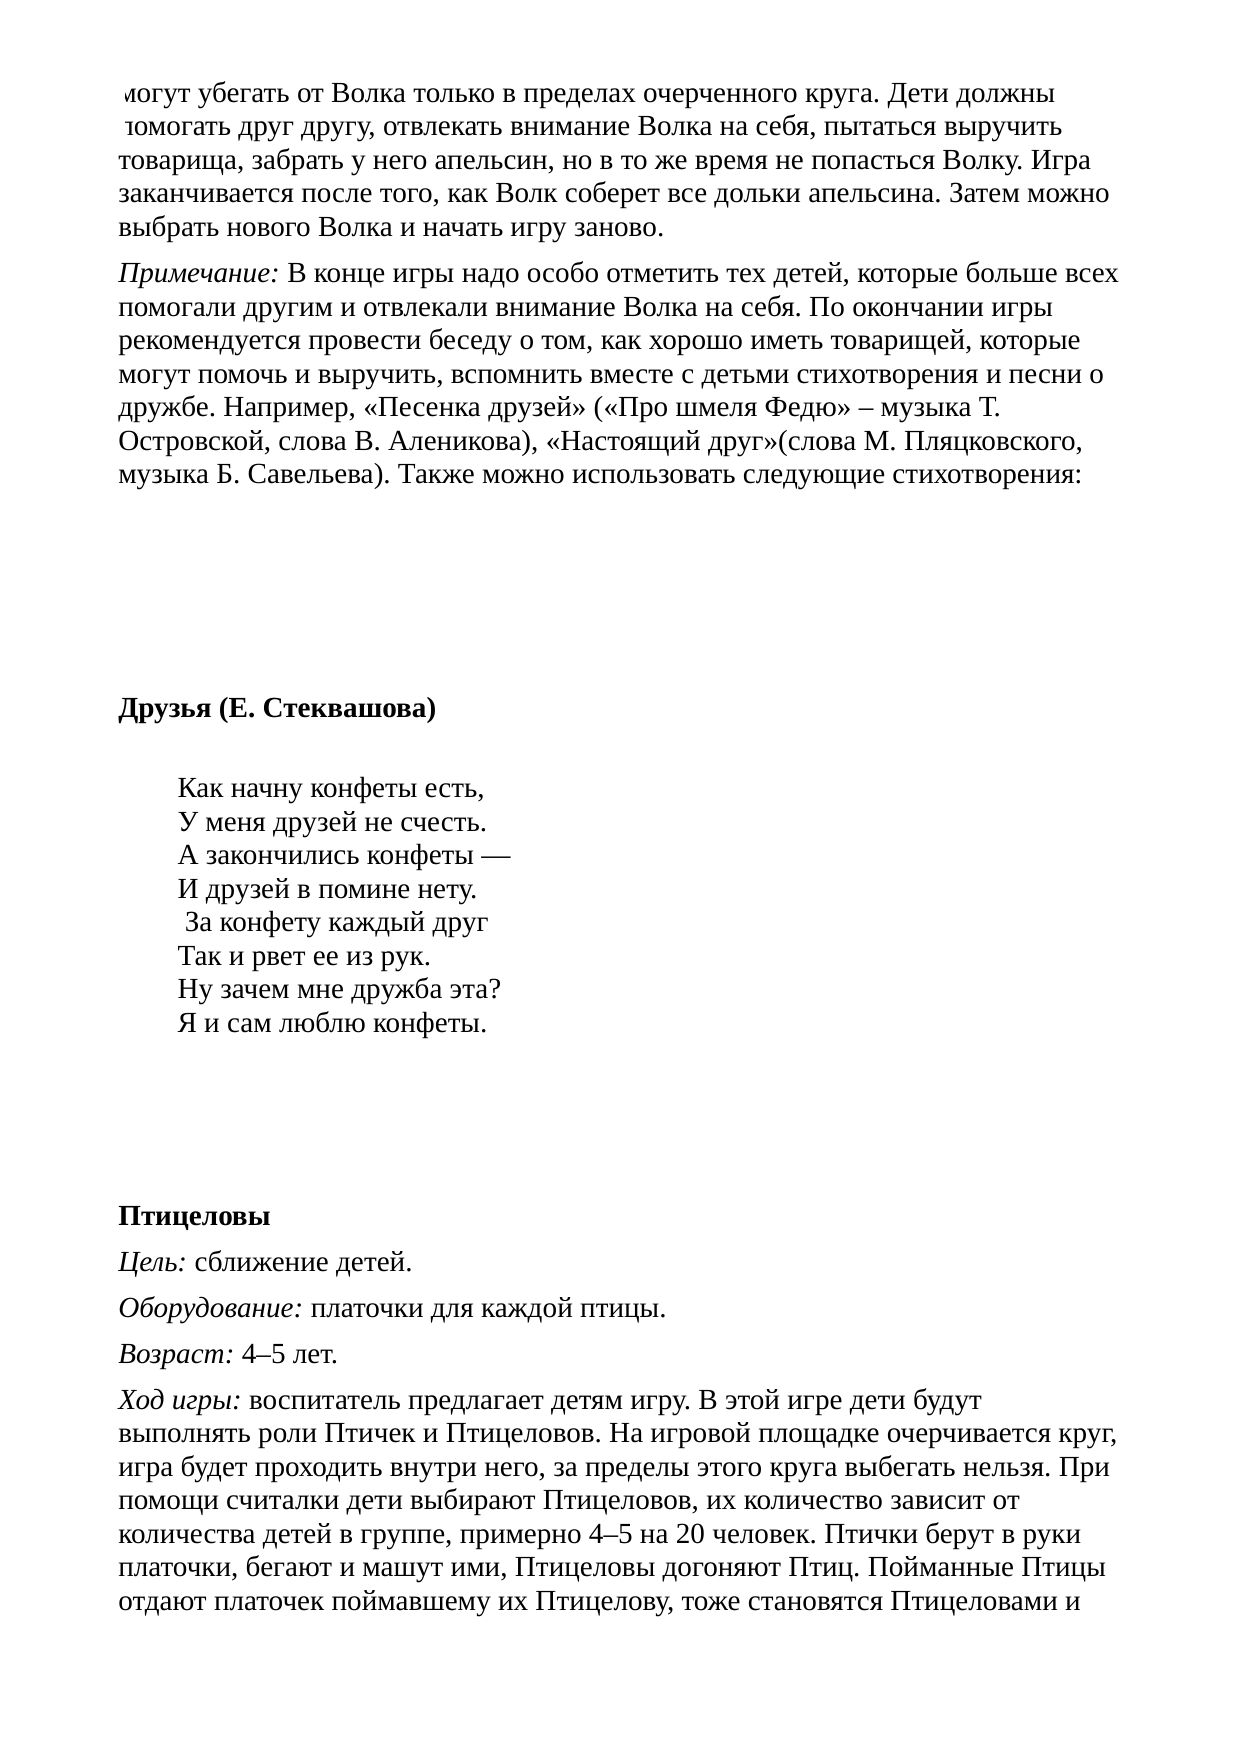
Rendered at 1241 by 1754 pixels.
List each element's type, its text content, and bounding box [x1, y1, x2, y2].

text Возраст: 4–5 лет. [118, 1336, 1122, 1369]
text Примечание: В конце игры надо особо отметить тех детей, которые больше всех помогали другим и отвлекали внимание Волка на себя. По окончании игры рекомендуется провести беседу о том, как хорошо иметь товарищей, которые могут помочь и выручить, вспомнить вместе с детьми стихотворения и песни о дружбе. Например, «Песенка друзей» («Про шмеля Федю» – музыка Т. Островской, слова В. Аленикова), «Настоящий друг»(слова М. Пляцковского, музыка Б. Савельева). Также можно использовать следующие стихотворения: [118, 255, 1122, 490]
text могут убегать от Волка только в пределах очерченного круга. Дети должны помогать друг другу, отвлекать внимание Волка на себя, пытаться выручить товарища, забрать у него апельсин, но в то же время не попасться Волку. Игра заканчивается после того, как Волк соберет все дольки апельсина. Затем можно выбрать нового Волка и начать игру заново. [118, 75, 1122, 243]
text Ход игры: воспитатель предлагает детям игру. В этой игре дети будут выполнять роли Птичек и Птицеловов. На игровой площадке очерчивается круг, игра будет проходить внутри него, за пределы этого круга выбегать нельзя. При помощи считалки дети выбирают Птицеловов, их количество зависит от количества детей в группе, примерно 4–5 на 20 человек. Птички берут в руки платочки, бегают и машут ими, Птицеловы догоняют Птиц. Пойманные Птицы отдают платочек поймавшему их Птицелову, тоже становятся Птицеловами и начинают догонять оставшихся Птиц. Победителем игры считается Птицелов, который собрал больше всего платочков. [118, 1382, 1122, 1617]
subtitle Птицеловы [118, 1198, 1122, 1231]
text Как начну конфеты есть, У меня дpузей не счесть. А закончились конфеты — И дpузей в помине нету. За конфету каждый дpуг Так и pвет ее из pук. Hу зачем мне дpужба эта? Я и сам люблю конфеты. [177, 737, 1063, 1072]
subtitle Друзья (Е. Стеквашова) [118, 691, 1122, 724]
text Оборудование: платочки для каждой птицы. [118, 1290, 1122, 1323]
text Цель: сближение детей. [118, 1244, 1122, 1277]
